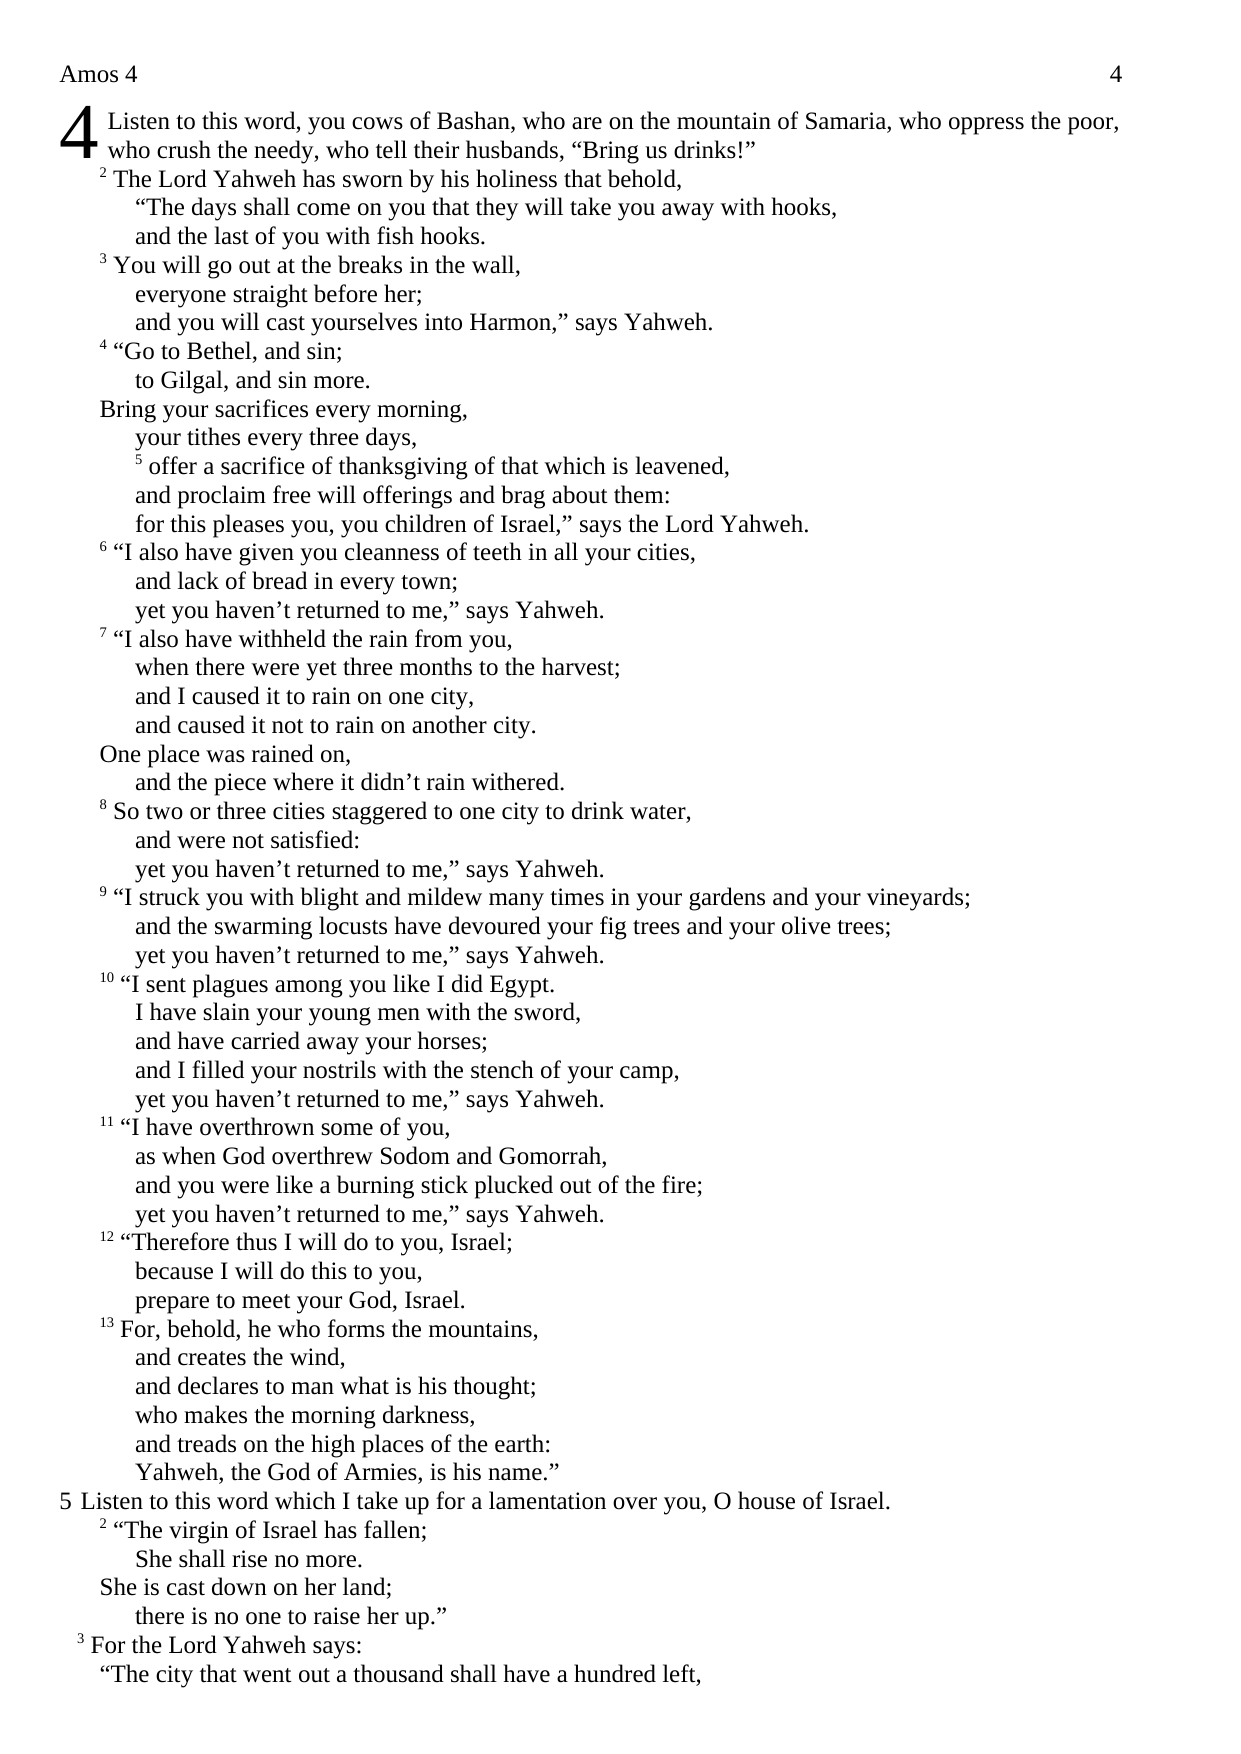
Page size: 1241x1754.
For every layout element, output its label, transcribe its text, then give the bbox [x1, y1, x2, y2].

text 11 “I have overthrown some of you, [99, 1112, 1122, 1141]
text your tithes every three days, [135, 422, 1122, 451]
text 10 “I sent plagues among you like I did Egypt. [99, 969, 1122, 997]
text 5 offer a sacrifice of thanksgiving of that which is leavened, [135, 451, 1122, 480]
text when there were yet three months to the harvest; [135, 652, 1122, 681]
text and have carried away your horses; [135, 1026, 1122, 1055]
text Yahweh, the God of Armies, is his name.” [135, 1457, 1122, 1486]
text 8 So two or three cities staggered to one city to drink water, [99, 796, 1122, 825]
text and you were like a burning stick plucked out of the fire; [135, 1170, 1122, 1199]
text and I filled your nostrils with the stench of your camp, [135, 1055, 1122, 1084]
text and declares to man what is his thought; [135, 1371, 1122, 1400]
text because I will do this to you, [135, 1256, 1122, 1285]
text and the last of you with fish hooks. [135, 221, 1122, 250]
text everyone straight before her; [135, 279, 1122, 307]
text One place was rained on, [99, 739, 1122, 767]
text as when God overthrew Sodom and Gomorrah, [135, 1141, 1122, 1170]
text and lack of bread in every town; [135, 566, 1122, 595]
text and creates the wind, [135, 1342, 1122, 1371]
text and I caused it to rain on one city, [135, 681, 1122, 710]
text yet you haven’t returned to me,” says Yahweh. [135, 595, 1122, 624]
text yet you haven’t returned to me,” says Yahweh. [135, 1199, 1122, 1227]
text I have slain your young men with the sword, [135, 997, 1122, 1026]
text who makes the morning darkness, [135, 1400, 1122, 1429]
text 3 For the Lord Yahweh says: [59, 1630, 1122, 1659]
text 2 “The virgin of Israel has fallen; [99, 1515, 1122, 1544]
text and were not satisfied: [135, 825, 1122, 854]
text 7 “I also have withheld the rain from you, [99, 624, 1122, 652]
text and the swarming locusts have devoured your fig trees and your olive trees; [135, 911, 1122, 940]
text “The days shall come on you that they will take you away with hooks, [135, 192, 1122, 221]
text She is cast down on her land; [99, 1572, 1122, 1601]
text 4 “Go to Bethel, and sin; [99, 336, 1122, 365]
text and proclaim free will offerings and brag about them: [135, 480, 1122, 509]
text 5Listen to this word which I take up for a lamentation over you, O house of Israel. [59, 1486, 1122, 1515]
text 3 You will go out at the breaks in the wall, [99, 250, 1122, 279]
text She shall rise no more. [135, 1544, 1122, 1572]
text 9 “I struck you with blight and mildew many times in your gardens and your vineyards; [99, 882, 1122, 911]
text and you will cast yourselves into Harmon,” says Yahweh. [135, 307, 1122, 336]
text 6 “I also have given you cleanness of teeth in all your cities, [99, 537, 1122, 566]
text Bring your sacrifices every morning, [99, 394, 1122, 422]
text 2 The Lord Yahweh has sworn by his holiness that behold, [99, 164, 1122, 192]
text yet you haven’t returned to me,” says Yahweh. [135, 940, 1122, 969]
text there is no one to raise her up.” [135, 1601, 1122, 1630]
text “The city that went out a thousand shall have a hundred left, [99, 1659, 1122, 1687]
text and caused it not to rain on another city. [135, 710, 1122, 739]
text yet you haven’t returned to me,” says Yahweh. [135, 854, 1122, 882]
text 4Listen to this word, you cows of Bashan, who are on the mountain of Samaria, who oppress the poor, who crush the needy, who tell their husbands, “Bring us drinks!” [59, 106, 1122, 164]
text 13 For, behold, he who forms the mountains, [99, 1314, 1122, 1342]
text and treads on the high places of the earth: [135, 1429, 1122, 1457]
text for this pleases you, you children of Israel,” says the Lord Yahweh. [135, 509, 1122, 537]
text yet you haven’t returned to me,” says Yahweh. [135, 1084, 1122, 1112]
text prepare to meet your God, Israel. [135, 1285, 1122, 1314]
text 12 “Therefore thus I will do to you, Israel; [99, 1227, 1122, 1256]
text and the piece where it didn’t rain withered. [135, 767, 1122, 796]
text to Gilgal, and sin more. [135, 365, 1122, 394]
